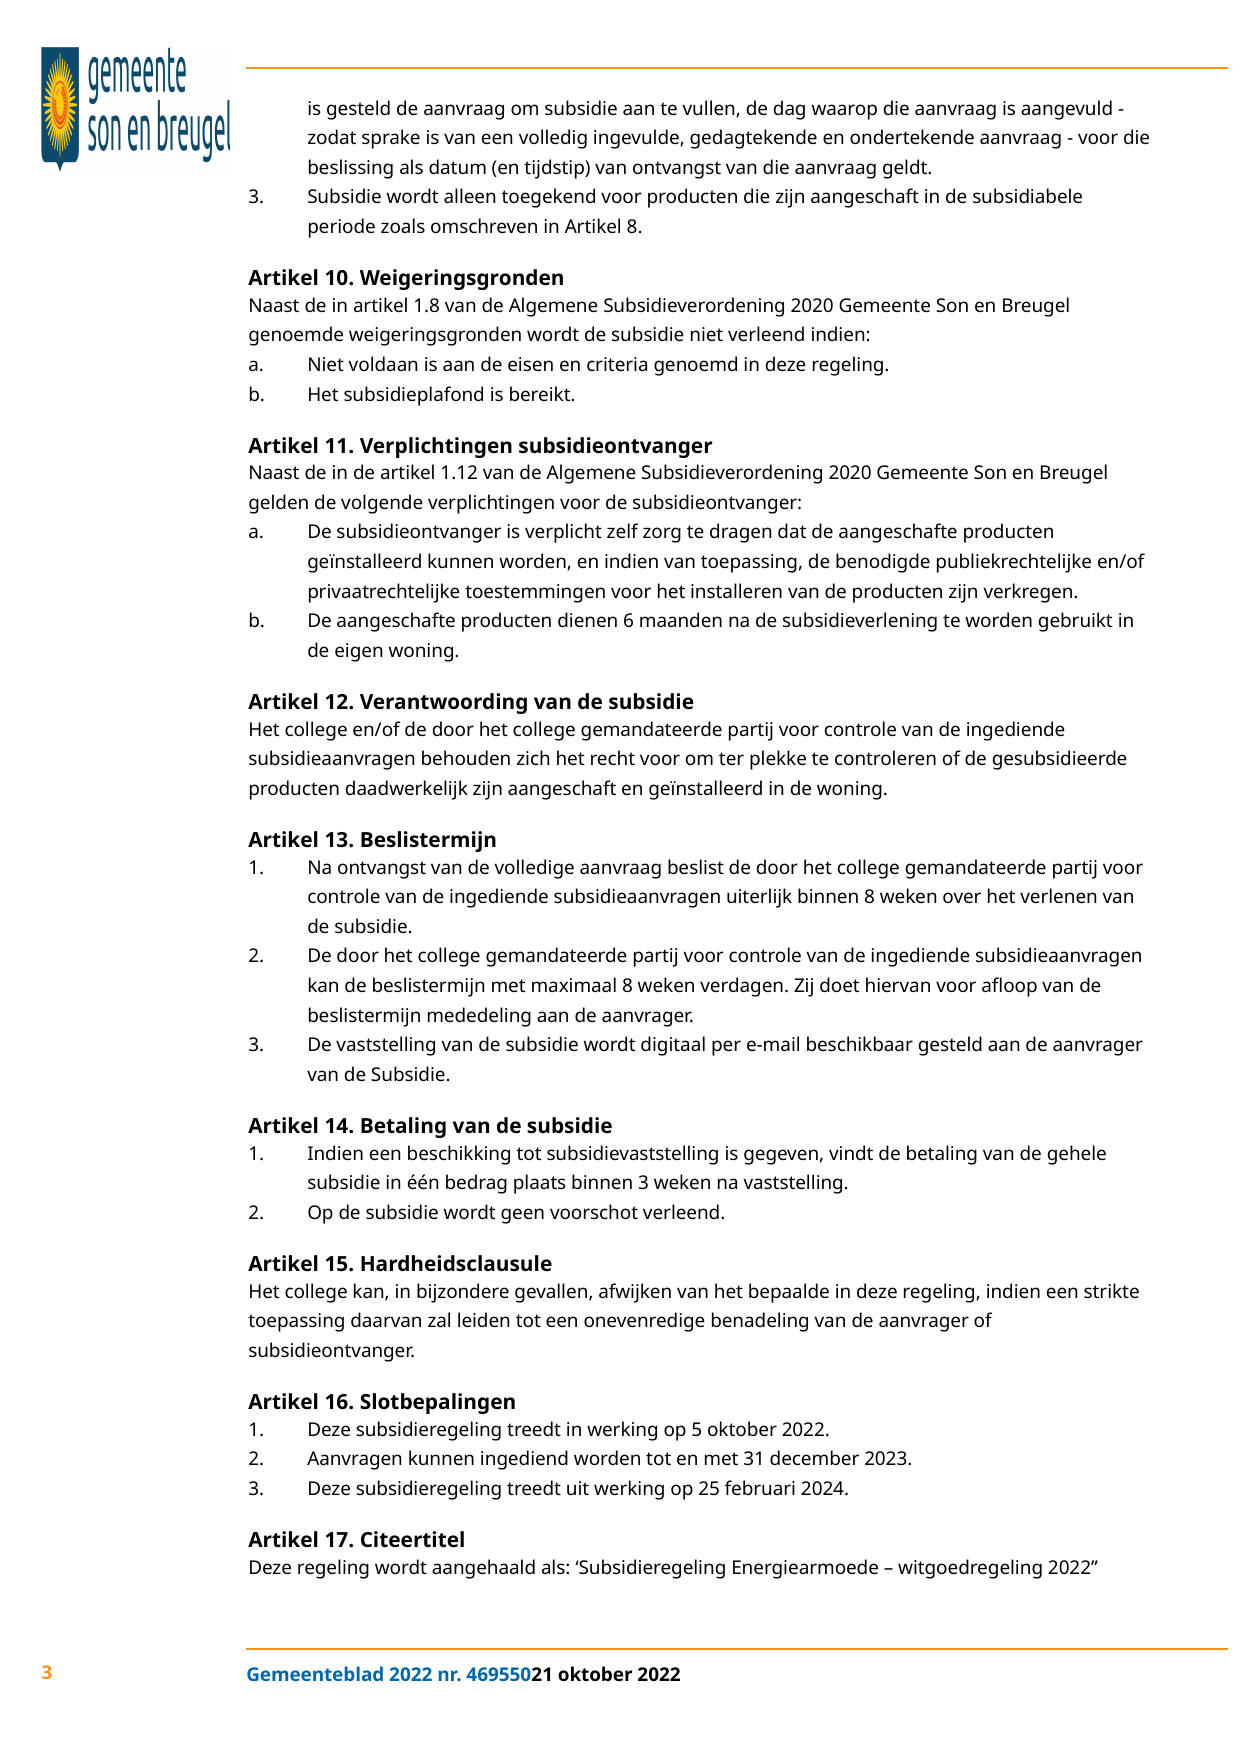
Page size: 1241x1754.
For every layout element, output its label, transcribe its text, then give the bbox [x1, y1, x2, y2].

list De vaststelling van de subsidie wordt digitaal per e-mail beschikbaar gesteld aan de aanvrager van de Subsidie. [248, 1031, 1152, 1087]
list Het subsidieplafond is bereikt. [248, 381, 1152, 406]
text Deze regeling wordt aangehaald als: ‘Subsidieregeling Energiearmoede – witgoedregeling 2022” [248, 1554, 1152, 1580]
list Indien een beschikking tot subsidievaststelling is gegeven, vindt de betaling van de gehele subsidie in één bedrag plaats binnen 3 weken na vaststelling. [248, 1140, 1152, 1195]
picture [41, 47, 231, 172]
list Op de subsidie wordt geen voorschot verleend. [248, 1199, 1152, 1225]
list Subsidie wordt alleen toegekend voor producten die zijn aangeschaft in de subsidiabele periode zoals omschreven in Artikel 8. [248, 183, 1152, 239]
list Niet voldaan is aan de eisen en criteria genoemd in deze regeling. [248, 351, 1152, 377]
text Het college kan, in bijzondere gevallen, afwijken van het bepaalde in deze regeling, indien een strikte toepassing daarvan zal leiden tot een onevenredige benadeling van de aanvrager of subsidieontvanger. [248, 1278, 1152, 1363]
text Artikel 13. Beslistermijn [248, 826, 1152, 854]
text Artikel 16. Slotbepalingen [248, 1387, 1152, 1416]
text Naast de in de artikel 1.12 van de Algemene Subsidieverordening 2020 Gemeente Son en Breugel gelden de volgende verplichtingen voor de subsidieontvanger: [248, 459, 1152, 515]
text Artikel 12. Verantwoording van de subsidie [248, 687, 1152, 716]
list Deze subsidieregeling treedt in werking op 5 oktober 2022. [248, 1416, 1152, 1442]
text Artikel 11. Verplichtingen subsidieontvanger [248, 431, 1152, 459]
text Artikel 10. Weigeringsgronden [248, 263, 1152, 292]
list is gesteld de aanvraag om subsidie aan te vullen, de dag waarop die aanvraag is aangevuld -zodat sprake is van een volledig ingevulde, gedagtekende en ondertekende aanvraag - voor die beslissing als datum (en tijdstip) van ontvangst van die aanvraag geldt. [248, 95, 1152, 180]
list Aanvragen kunnen ingediend worden tot en met 31 december 2023. [248, 1446, 1152, 1471]
list Deze subsidieregeling treedt uit werking op 25 februari 2024. [248, 1475, 1152, 1501]
text Het college en/of de door het college gemandateerde partij voor controle van de ingediende subsidieaanvragen behouden zich het recht voor om ter plekke te controleren of de gesubsidieerde producten daadwerkelijk zijn aangeschaft en geïnstalleerd in de woning. [248, 716, 1152, 801]
text Artikel 15. Hardheidsclausule [248, 1249, 1152, 1278]
text Artikel 17. Citeertitel [248, 1526, 1152, 1554]
list De door het college gemandateerde partij voor controle van de ingediende subsidieaanvragen kan de beslistermijn met maximaal 8 weken verdagen. Zij doet hiervan voor afloop van de beslistermijn mededeling aan de aanvrager. [248, 943, 1152, 1028]
text Artikel 14. Betaling van de subsidie [248, 1111, 1152, 1140]
list De subsidieontvanger is verplicht zelf zorg te dragen dat de aangeschafte producten geïnstalleerd kunnen worden, en indien van toepassing, de benodigde publiekrechtelijke en/of privaatrechtelijke toestemmingen voor het installeren van de producten zijn verkregen. [248, 519, 1152, 604]
list De aangeschafte producten dienen 6 maanden na de subsidieverlening te worden gebruikt in de eigen woning. [248, 607, 1152, 663]
list Na ontvangst van de volledige aanvraag beslist de door het college gemandateerde partij voor controle van de ingediende subsidieaanvragen uiterlijk binnen 8 weken over het verlenen van de subsidie. [248, 854, 1152, 939]
text Naast de in artikel 1.8 van de Algemene Subsidieverordening 2020 Gemeente Son en Breugel genoemde weigeringsgronden wordt de subsidie niet verleend indien: [248, 292, 1152, 347]
